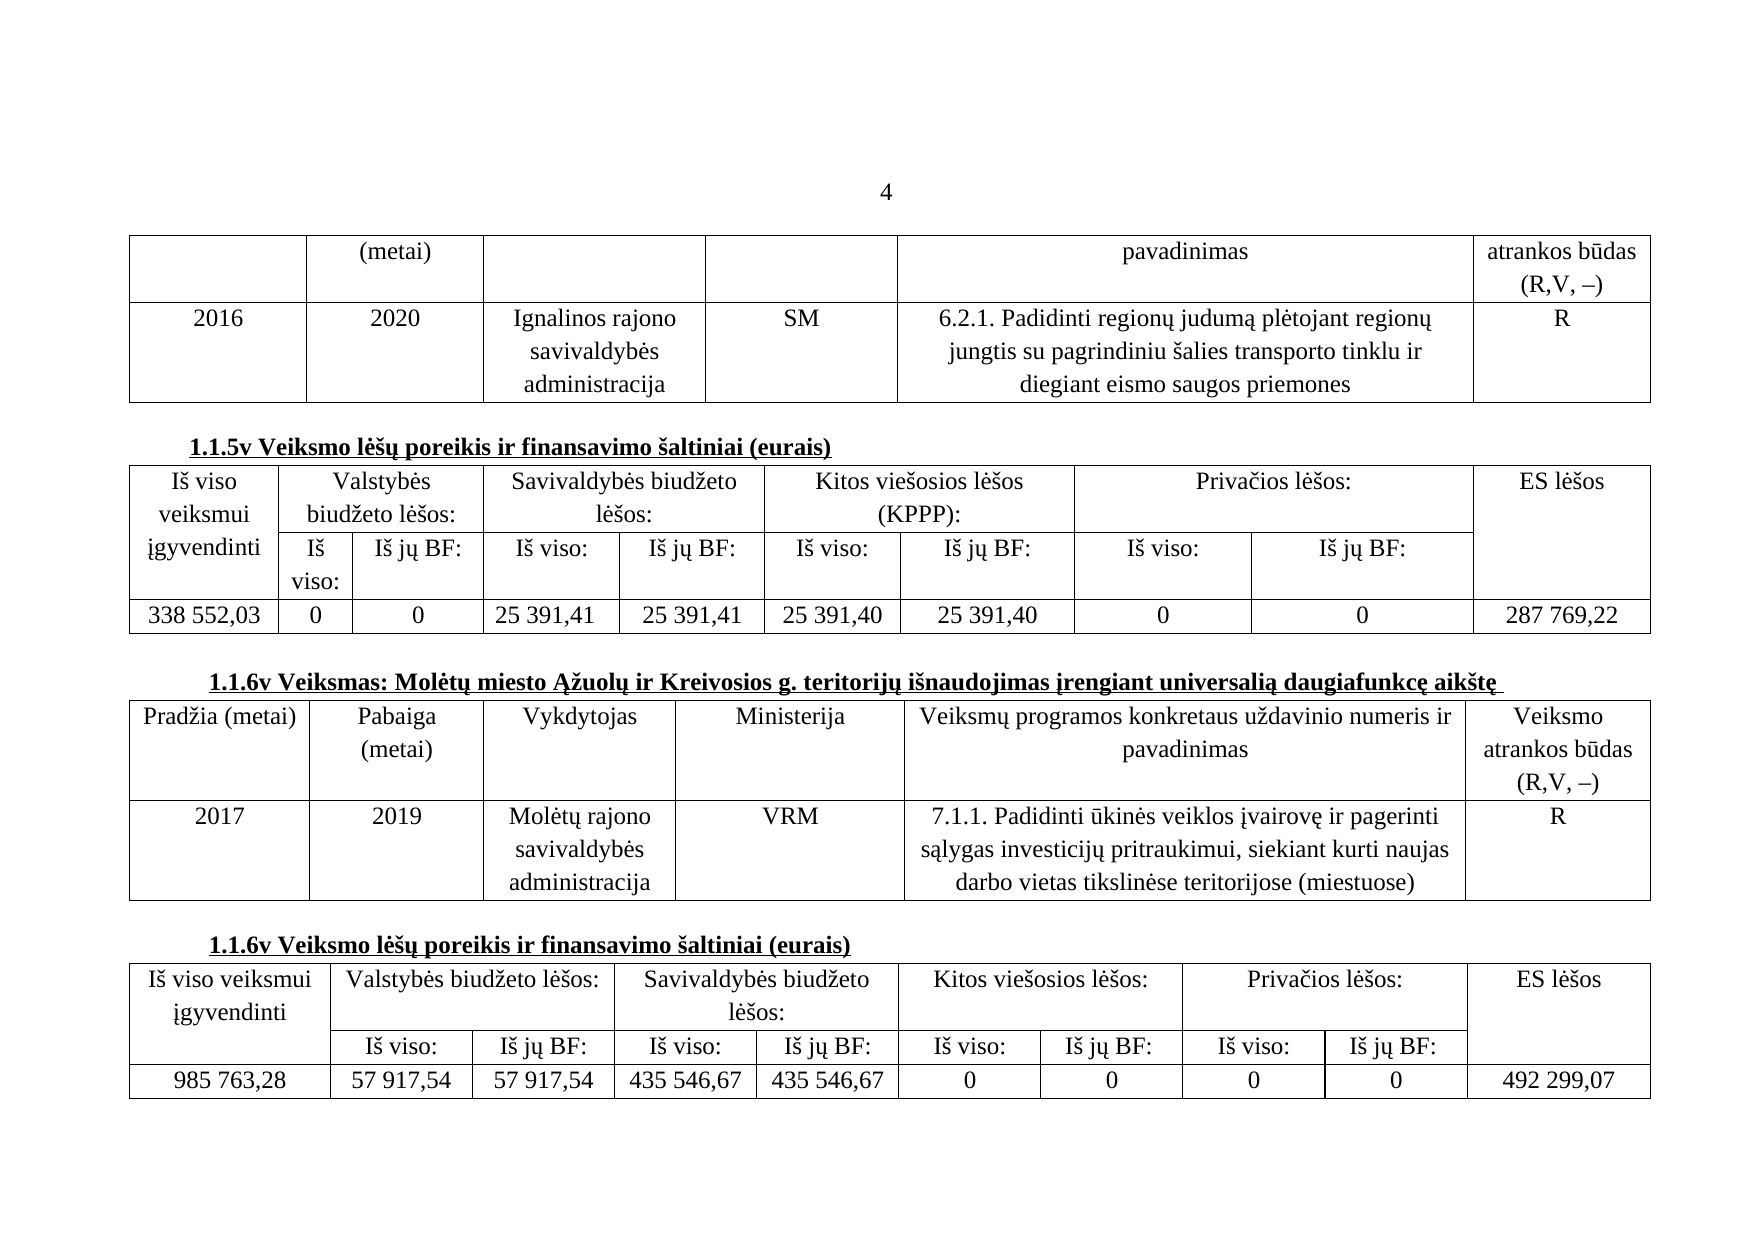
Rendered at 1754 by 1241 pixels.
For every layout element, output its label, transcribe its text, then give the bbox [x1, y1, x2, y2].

table_cell Iš jų BF: [353, 533, 483, 599]
table_cell SM [706, 303, 897, 402]
table_cell 2019 [310, 801, 483, 900]
table_cell 0 [279, 600, 352, 633]
table_cell 0 [899, 1065, 1040, 1098]
table_cell 287 769,22 [1474, 600, 1650, 633]
table_header Pabaiga (metai) [310, 701, 483, 800]
text 1.1.6v Veiksmas: Molėtų miesto Ąžuolų ir Kreivosios g. teritorijų išnaudojimas įrengiant universalią daugiafunkcę aikštę [118, 667, 1654, 696]
table_cell 0 [1183, 1065, 1324, 1098]
table_cell 57 917,54 [473, 1065, 614, 1098]
table_cell Iš jų BF: [1041, 1031, 1182, 1064]
table_cell 25 391,40 [901, 600, 1074, 633]
table_cell Iš viso: [331, 1031, 472, 1064]
table_cell 7.1.1. Padidinti ūkinės veiklos įvairovę ir pagerinti sąlygas investicijų pritraukimui, siekiant kurti naujas darbo vietas tikslinėse teritorijose (miestuose) [905, 801, 1465, 900]
table_cell 0 [1326, 1065, 1467, 1098]
table_cell 57 917,54 [331, 1065, 472, 1098]
table_header Veiksmo atrankos būdas (R,V, –) [1466, 701, 1650, 800]
table_cell Iš jų BF: [901, 533, 1074, 599]
table_cell Iš viso: [484, 533, 619, 599]
table_cell Iš viso: [1075, 533, 1251, 599]
table_header Savivaldybės biudžeto lėšos: [484, 466, 764, 532]
table_header atrankos būdas (R,V, –) [1474, 236, 1650, 302]
table_cell Molėtų rajono savivaldybės administracija [484, 801, 675, 900]
table_header pavadinimas [898, 236, 1473, 302]
table_header Ministerija [676, 701, 904, 800]
table_cell 0 [1041, 1065, 1182, 1098]
table_cell Iš viso: [765, 533, 900, 599]
table_cell 2017 [130, 801, 309, 900]
table_cell 25 391,40 [765, 600, 900, 633]
table_cell Iš viso: [1183, 1031, 1324, 1064]
table_header Valstybės biudžeto lėšos: [331, 964, 614, 1030]
table_cell 0 [353, 600, 483, 633]
text 1.1.5v Veiksmo lėšų poreikis ir finansavimo šaltiniai (eurais) [118, 432, 1654, 460]
table_cell 492 299,07 [1468, 1065, 1650, 1098]
table_cell Iš viso: [279, 533, 352, 599]
table_cell Iš jų BF: [757, 1031, 898, 1064]
table_header [706, 236, 897, 302]
table_header ES lėšos [1474, 466, 1650, 599]
table_header Kitos viešosios lėšos (KPPP): [765, 466, 1074, 532]
table_header ES lėšos [1468, 964, 1650, 1064]
table_header Veiksmų programos konkretaus uždavinio numeris ir pavadinimas [905, 701, 1465, 800]
table_cell Ignalinos rajono savivaldybės administracija [484, 303, 705, 402]
table_header [484, 236, 705, 302]
table_cell Iš jų BF: [620, 533, 764, 599]
table_header Valstybės biudžeto lėšos: [279, 466, 483, 532]
table_cell Iš jų BF: [1326, 1031, 1467, 1064]
table_cell 0 [1075, 600, 1251, 633]
table_cell R [1474, 303, 1650, 402]
table_cell 25 391,41 [620, 600, 764, 633]
table_cell 338 552,03 [130, 600, 278, 633]
table_cell 435 546,67 [757, 1065, 898, 1098]
table_cell 2020 [307, 303, 483, 402]
table_cell VRM [676, 801, 904, 900]
table_cell Iš jų BF: [1252, 533, 1473, 599]
table_cell 25 391,41 [484, 600, 619, 633]
table_cell R [1466, 801, 1650, 900]
table_header Iš viso veiksmui įgyvendinti [130, 964, 330, 1064]
table_cell Iš jų BF: [473, 1031, 614, 1064]
table_cell 0 [1252, 600, 1473, 633]
table_cell 6.2.1. Padidinti regionų judumą plėtojant regionų jungtis su pagrindiniu šalies transporto tinklu ir diegiant eismo saugos priemones [898, 303, 1473, 402]
table_cell 2016 [130, 303, 306, 402]
table_header Pradžia (metai) [130, 701, 309, 800]
table_header Kitos viešosios lėšos: [899, 964, 1182, 1030]
table_header Privačios lėšos: [1075, 466, 1473, 532]
table_header [130, 236, 306, 302]
table_header Privačios lėšos: [1183, 964, 1467, 1030]
table_header Vykdytojas [484, 701, 675, 800]
table_cell 435 546,67 [615, 1065, 756, 1098]
table_cell Iš viso: [899, 1031, 1040, 1064]
table_header Iš viso veiksmui įgyvendinti [130, 466, 278, 599]
table_header Savivaldybės biudžeto lėšos: [615, 964, 898, 1030]
text 1.1.6v Veiksmo lėšų poreikis ir finansavimo šaltiniai (eurais) [118, 930, 1654, 959]
table_cell Iš viso: [615, 1031, 756, 1064]
table_header (metai) [307, 236, 483, 302]
table_cell 985 763,28 [130, 1065, 330, 1098]
